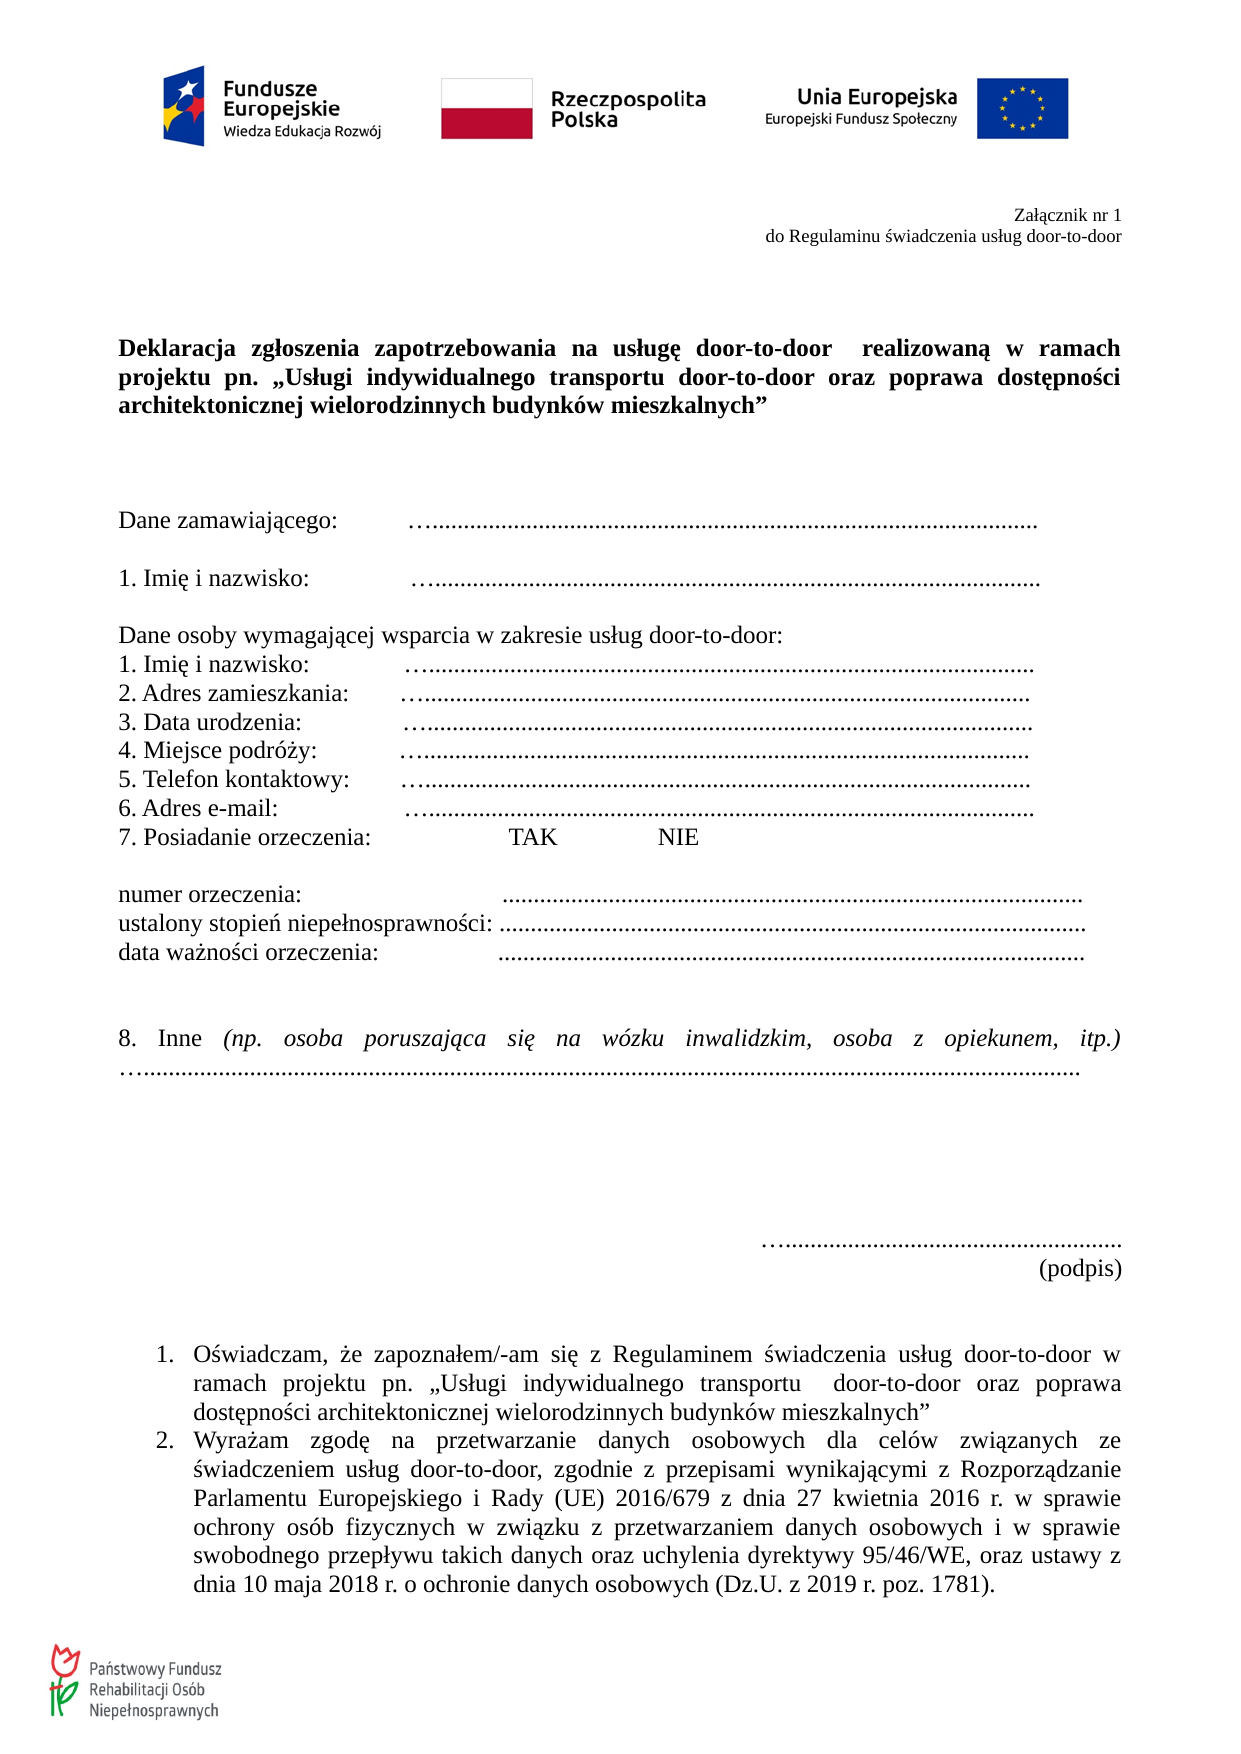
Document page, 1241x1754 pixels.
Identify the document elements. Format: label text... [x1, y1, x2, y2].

text numer orzeczenia: ............................................................................................. [118, 879, 1122, 908]
text do Regulaminu świadczenia usług door-to-door [118, 225, 1122, 247]
text Dane osoby wymagającej wsparcia w zakresie usług door-to-door: [118, 621, 1122, 649]
text 1. Imię i nazwisko: …................................................................................................. [118, 563, 1122, 592]
text 8. Inne (np. osoba poruszająca się na wózku inwalidzkim, osoba z opiekunem, itp.) …...................................................................................................................................................... [118, 1023, 1122, 1081]
text 2. Adres zamieszkania: …................................................................................................. [118, 678, 1122, 707]
text 5. Telefon kontaktowy: …................................................................................................. [118, 764, 1122, 793]
text 4. Miejsce podróży: …................................................................................................. [118, 736, 1122, 764]
list Oświadczam, że zapoznałem/-am się z Regulaminem świadczenia usług door-to-door w ramach projektu pn. „Usługi indywidualnego transportu door-to-door oraz poprawa dostępności architektonicznej wielorodzinnych budynków mieszkalnych” [156, 1339, 1122, 1426]
text (podpis) [118, 1253, 1122, 1282]
text Załącznik nr 1 [118, 204, 1122, 225]
text 7. Posiadanie orzeczenia: TAK NIE [118, 822, 1122, 851]
text ustalony stopień niepełnosprawności: .............................................................................................. [118, 908, 1122, 937]
text …...................................................... [118, 1224, 1122, 1253]
list Wyrażam zgodę na przetwarzanie danych osobowych dla celów związanych ze świadczeniem usług door-to-door, zgodnie z przepisami wynikającymi z Rozporządzanie Parlamentu Europejskiego i Rady (UE) 2016/679 z dnia 27 kwietnia 2016 r. w sprawie ochrony osób fizycznych w związku z przetwarzaniem danych osobowych i w sprawie swobodnego przepływu takich danych oraz uchylenia dyrektywy 95/46/WE, oraz ustawy z dnia 10 maja 2018 r. o ochronie danych osobowych (Dz.U. z 2019 r. poz. 1781). [156, 1426, 1122, 1598]
text Dane zamawiającego: …................................................................................................. [118, 506, 1122, 534]
text 6. Adres e-mail: …................................................................................................. [118, 793, 1122, 822]
text Deklaracja zgłoszenia zapotrzebowania na usługę door-to-door realizowaną w ramach projektu pn. „Usługi indywidualnego transportu door-to-door oraz poprawa dostępności architektonicznej wielorodzinnych budynków mieszkalnych” [118, 333, 1122, 419]
text 3. Data urodzenia: …................................................................................................. [118, 707, 1122, 736]
text data ważności orzeczenia: .............................................................................................. [118, 937, 1122, 966]
text 1. Imię i nazwisko: …................................................................................................. [118, 649, 1122, 678]
